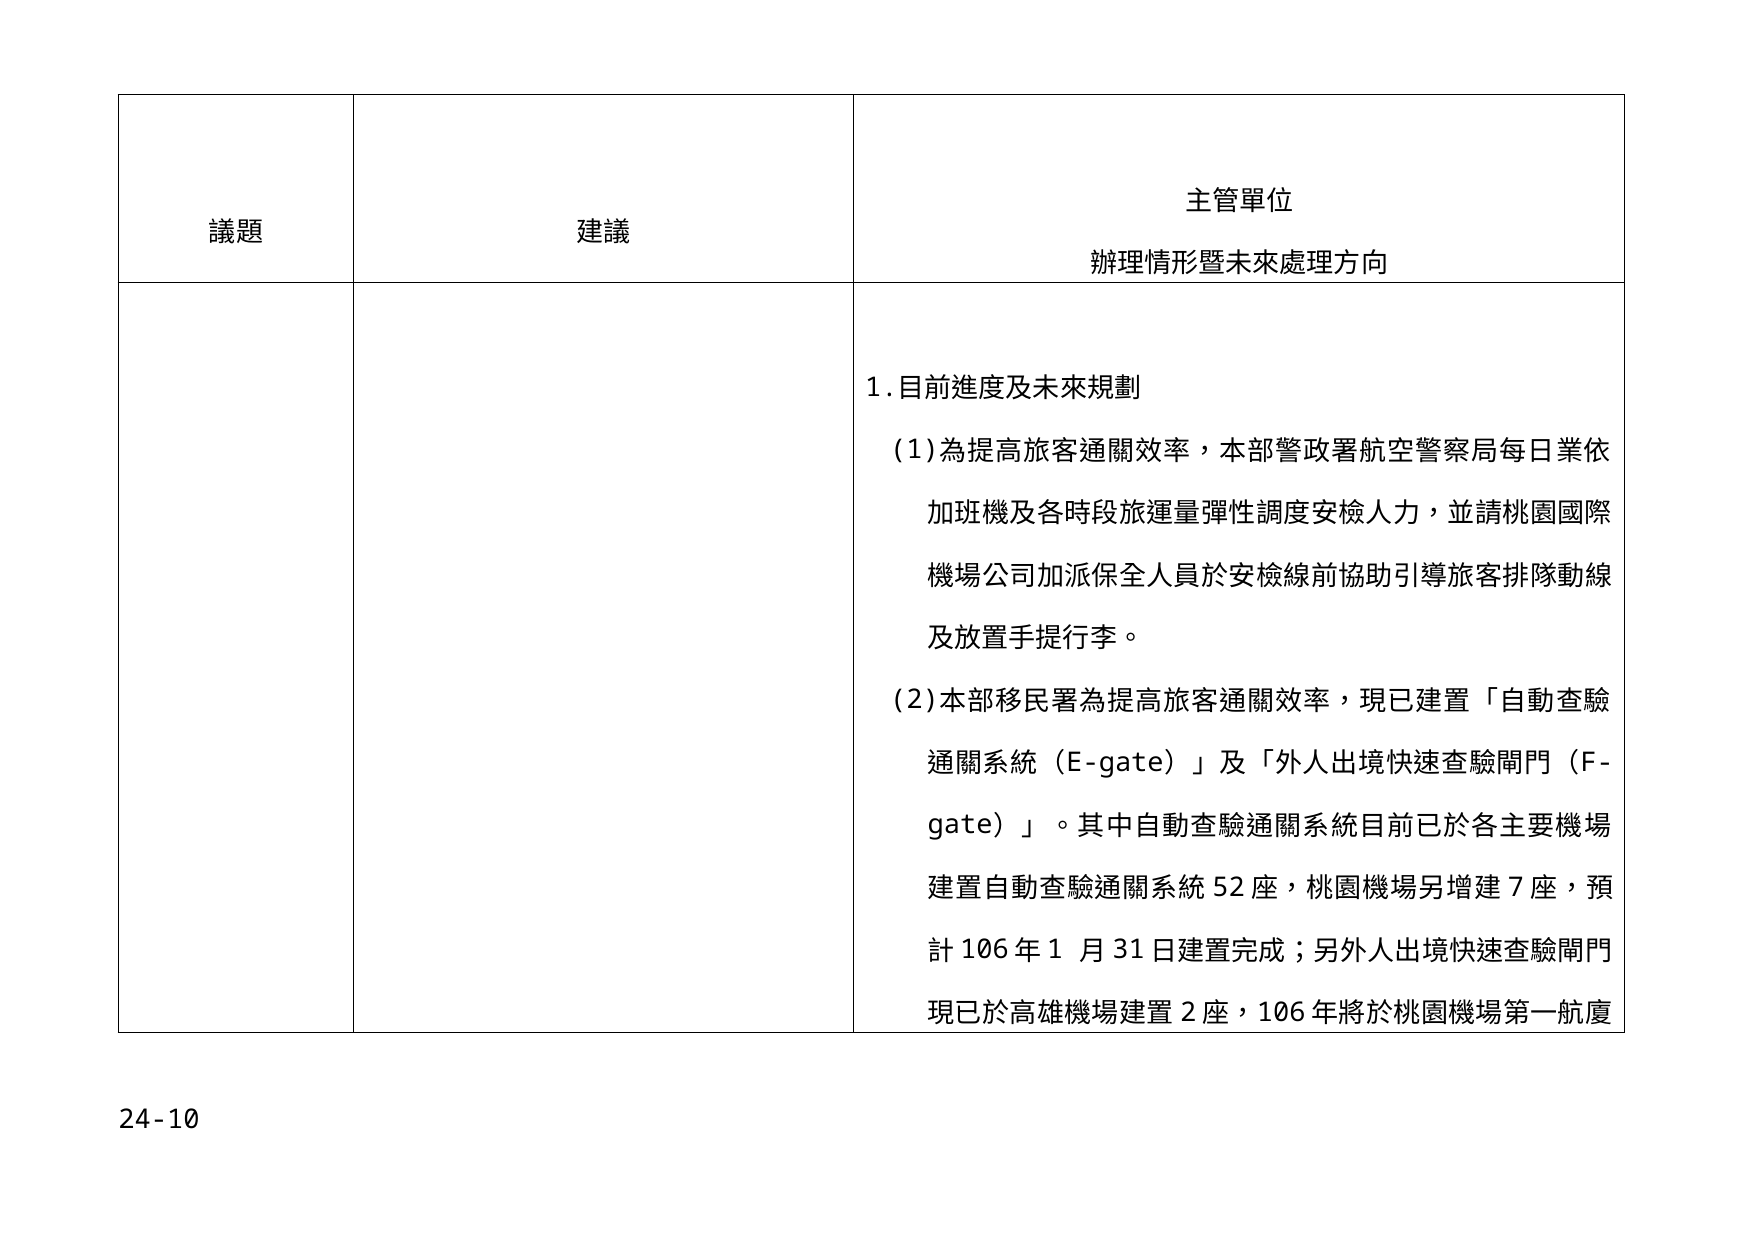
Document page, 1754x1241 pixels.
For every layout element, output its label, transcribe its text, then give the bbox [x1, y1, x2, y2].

table_cell [354, 283, 853, 1032]
table_cell 1.目前進度及未來規劃 (1)為提高旅客通關效率，本部警政署航空警察局每日業依加班機及各時段旅運量彈性調度安檢人力，並請桃園國際機場公司加派保全人員於安檢線前協助引導旅客排隊動線及放置手提行李。 (2)本部移民署為提高旅客通關效率，現已建置「自動查驗通關系統（E-gate）」及「外人出境快速查驗閘門（F-gate）」。其中自動查驗通關系統目前已於各主要機場建置自動查驗通關系統52座，桃園機場另增建7座，預計106年1 月31日建置完成；另外人出境快速查驗閘門現已於高雄機場建置2座，106年將於桃園機場第一航廈 [854, 283, 1624, 1032]
table_header 議題 [119, 95, 353, 282]
table_cell [119, 283, 353, 1032]
table_header 建議 [354, 95, 853, 282]
table_header 主管單位 辦理情形暨未來處理方向 [854, 95, 1624, 282]
